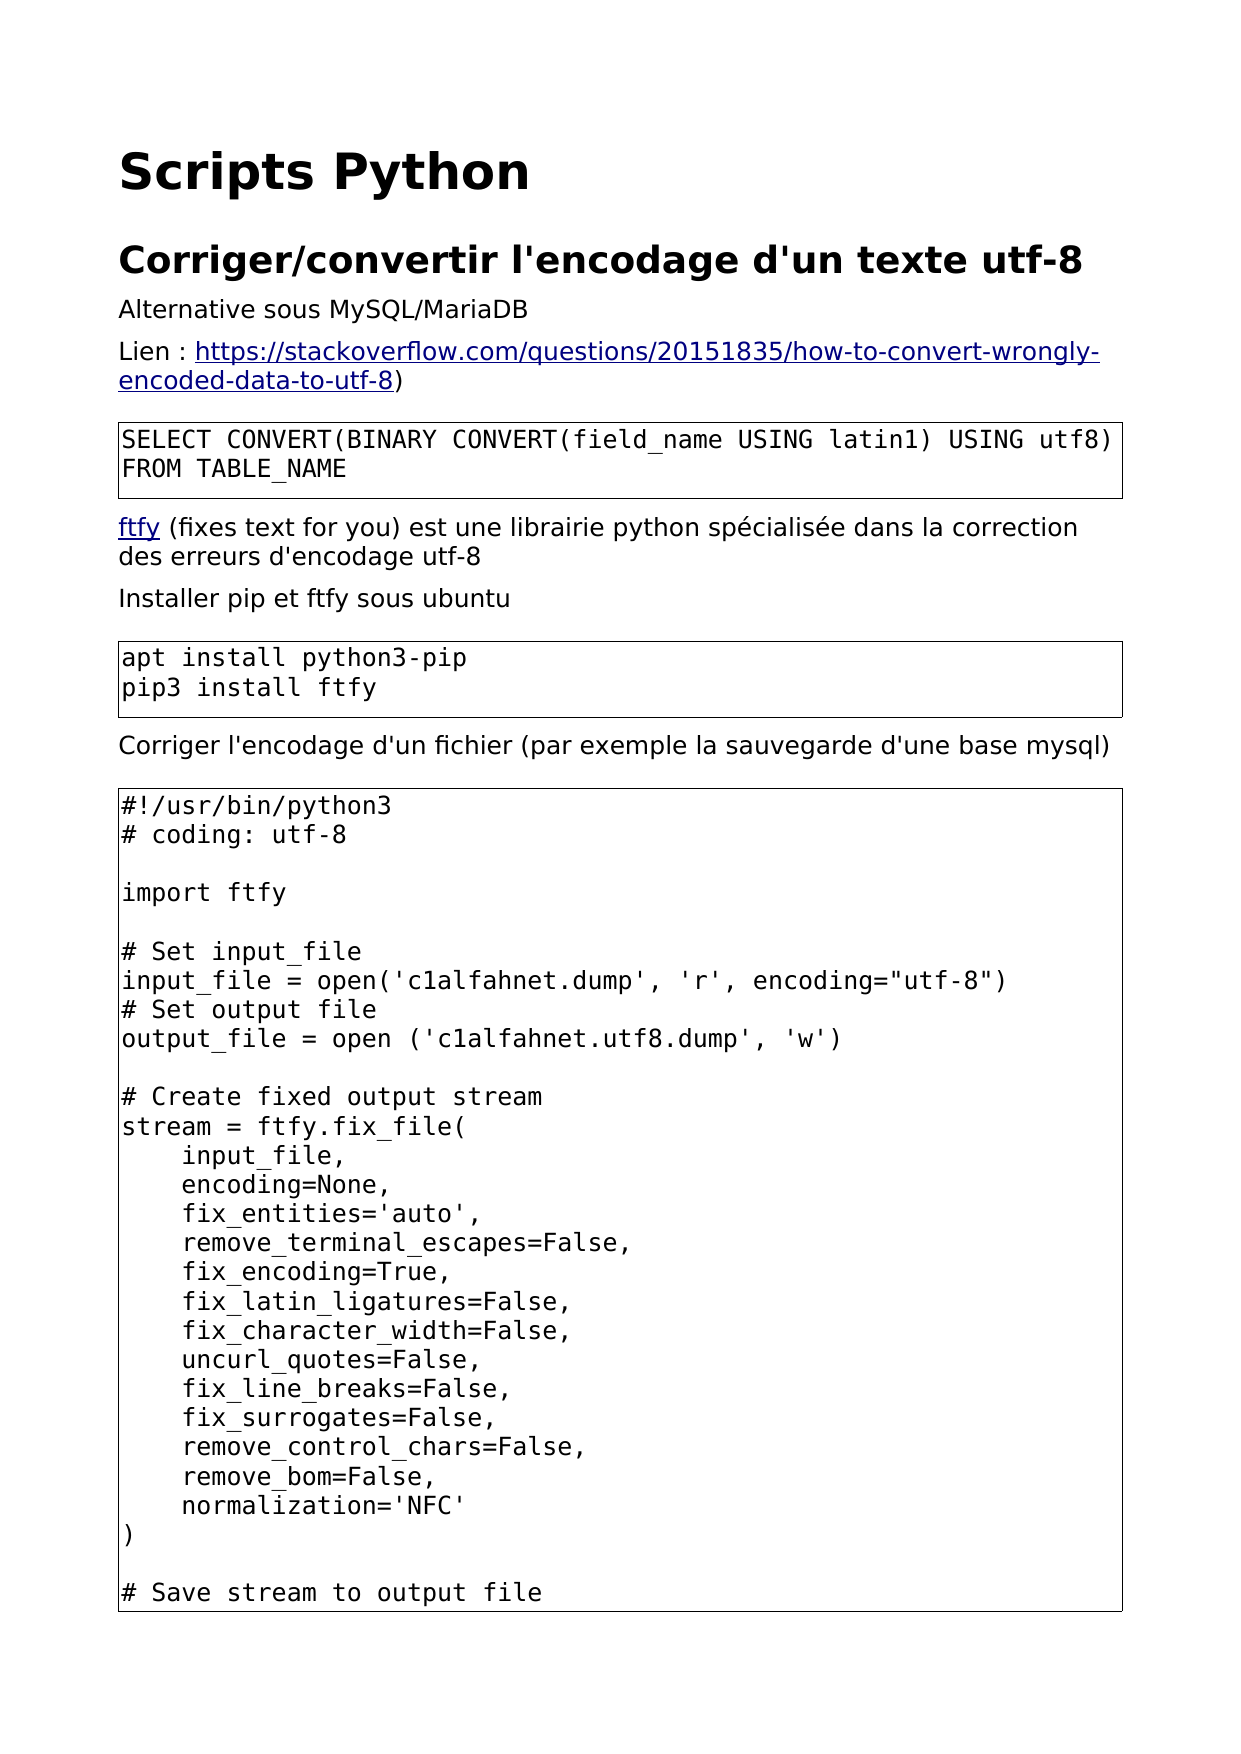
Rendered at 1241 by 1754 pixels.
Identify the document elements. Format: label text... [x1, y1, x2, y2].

subtitle Corriger/convertir l'encodage d'un texte utf-8 [118, 239, 1122, 282]
table_header SELECT CONVERT(BINARY CONVERT(field_name USING latin1) USING utf8) FROM TABLE_NAME [119, 423, 1122, 498]
table_header #!/usr/bin/python3 # coding: utf-8 import ftfy # Set input_file input_file = open('c1alfahnet.dump', 'r', encoding="utf-8") # Set output file output_file = open ('c1alfahnet.utf8.dump', 'w') # Create fixed output stream stream = ftfy.fix_file( input_file, encoding=None, fix_entities='auto', remove_terminal_escapes=False, fix_encoding=True, fix_latin_ligatures=False, fix_character_width=False, uncurl_quotes=False, fix_line_breaks=False, fix_surrogates=False, remove_control_chars=False, remove_bom=False, normalization='NFC' ) # Save stream to output file [119, 789, 1122, 1611]
table_header apt install python3-pip pip3 install ftfy [119, 642, 1122, 717]
text Lien : https://stackoverflow.com/questions/20151835/how-to-convert-wrongly-encoded-data-to-utf-8) [118, 337, 1122, 395]
text Installer pip et ftfy sous ubuntu [118, 584, 1122, 613]
text Corriger l'encodage d'un fichier (par exemple la sauvegarde d'une base mysql) [118, 731, 1122, 761]
text Alternative sous MySQL/MariaDB [118, 295, 1122, 324]
subtitle Scripts Python [118, 143, 1122, 201]
text ftfy (fixes text for you) est une librairie python spécialisée dans la correction des erreurs d'encodage utf-8 [118, 513, 1122, 572]
